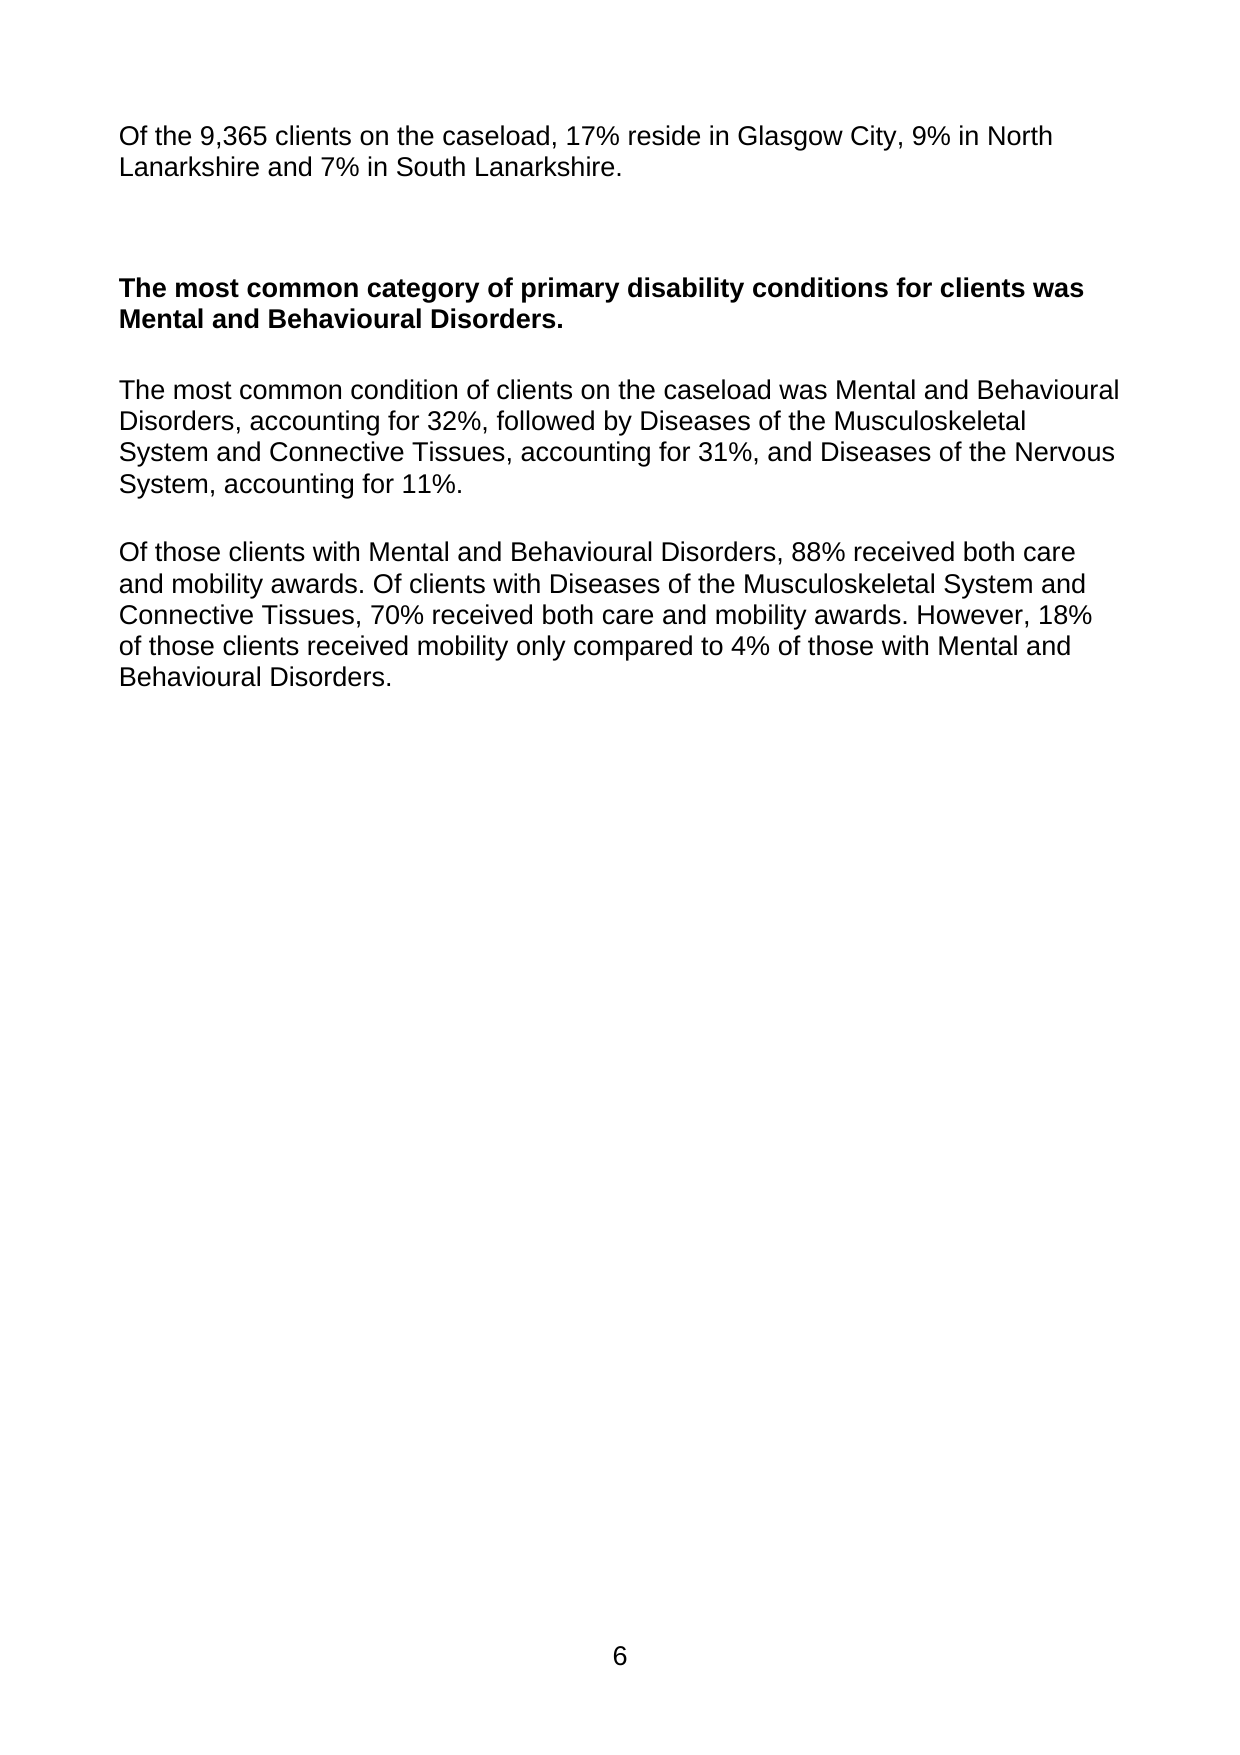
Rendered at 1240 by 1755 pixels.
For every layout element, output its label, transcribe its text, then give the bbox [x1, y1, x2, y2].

text Of those clients with Mental and Behavioural Disorders, 88% received both care and mobility awards. Of clients with Diseases of the Musculoskeletal System and Connective Tissues, 70% received both care and mobility awards. However, 18% of those clients received mobility only compared to 4% of those with Mental and Behavioural Disorders. [118, 536, 1121, 693]
text Of the 9,365 clients on the caseload, 17% reside in Glasgow City, 9% in North Lanarkshire and 7% in South Lanarkshire. [118, 120, 1121, 182]
text The most common condition of clients on the caseload was Mental and Behavioural Disorders, accounting for 32%, followed by Diseases of the Musculoskeletal System and Connective Tissues, accounting for 31%, and Diseases of the Nervous System, accounting for 11%. [118, 374, 1121, 499]
text The most common category of primary disability conditions for clients was Mental and Behavioural Disorders. [118, 272, 1121, 334]
